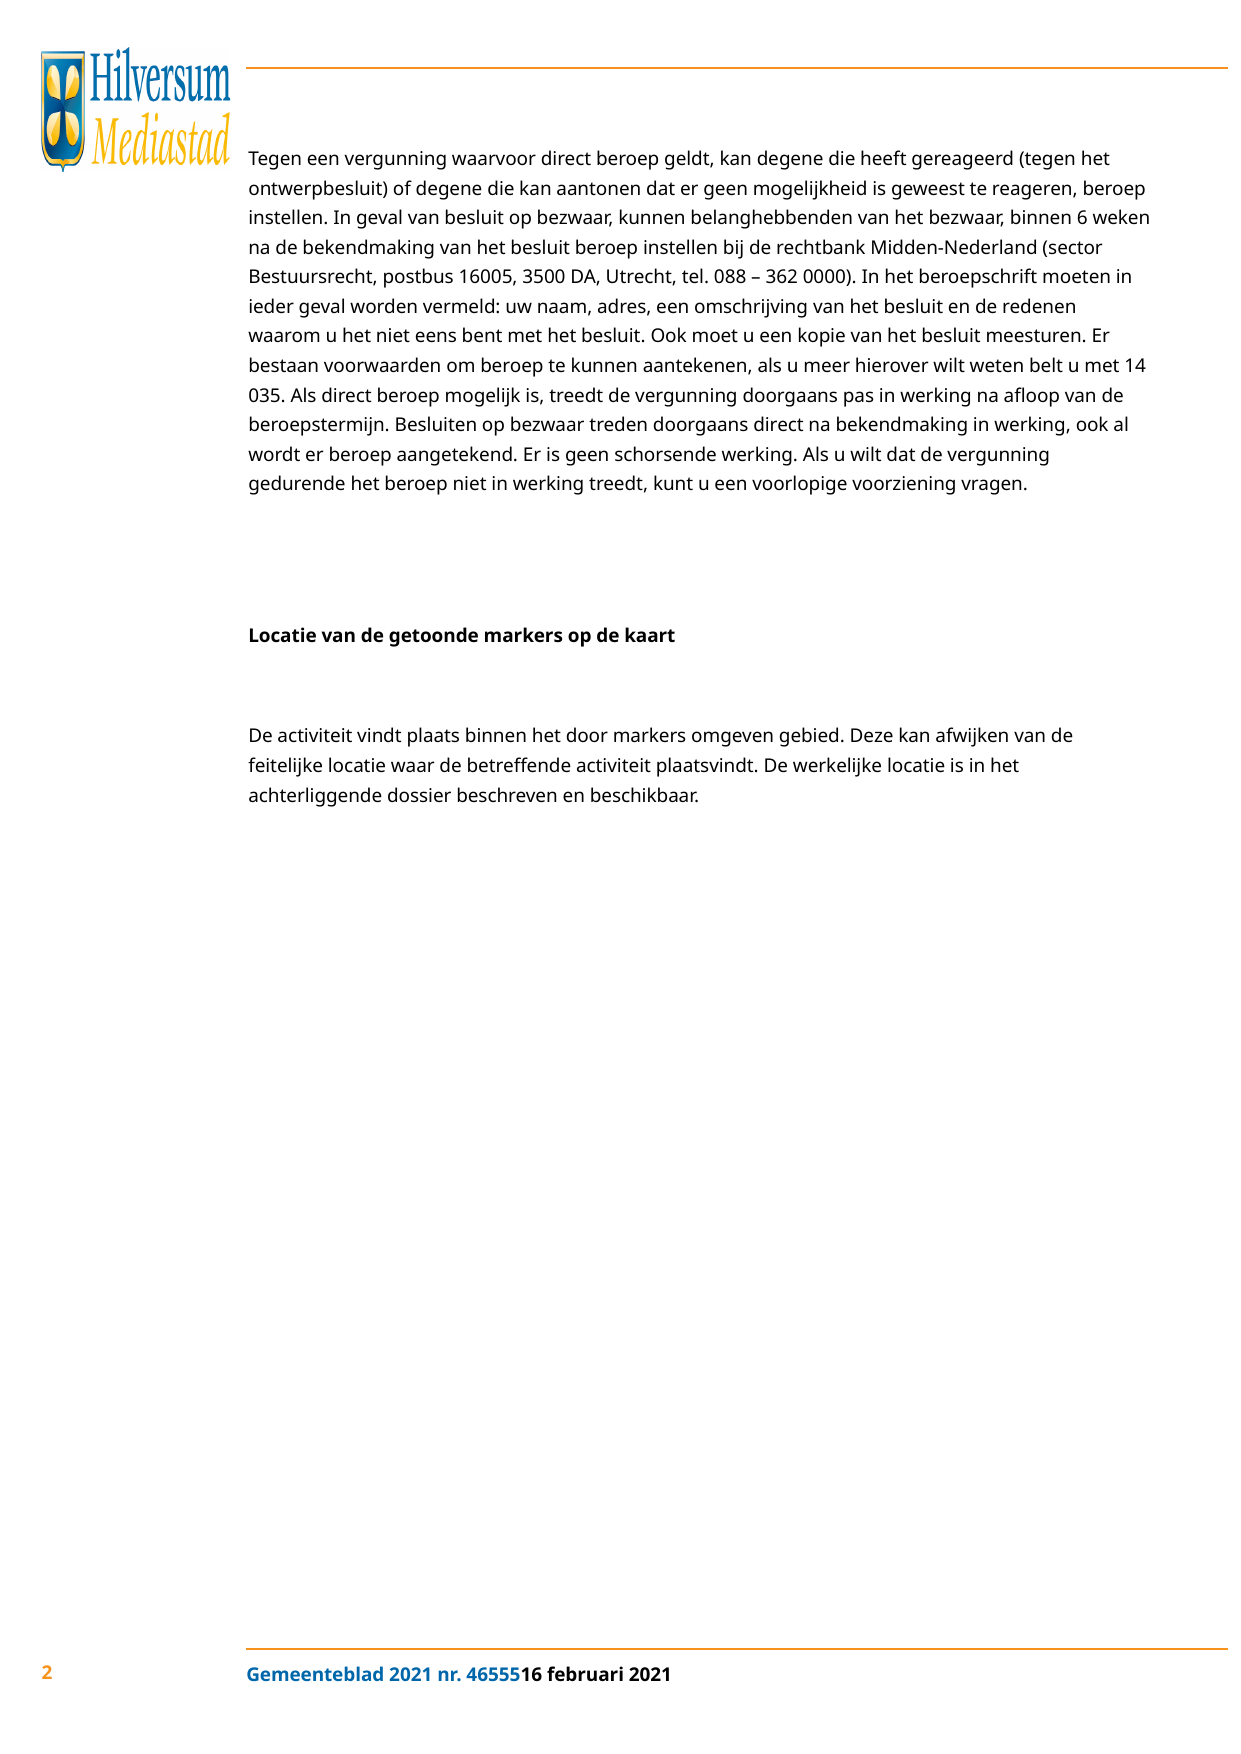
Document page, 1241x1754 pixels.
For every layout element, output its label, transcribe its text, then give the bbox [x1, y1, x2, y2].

text De activiteit vindt plaats binnen het door markers omgeven gebied. Deze kan afwijken van de feitelijke locatie waar de betreffende activiteit plaatsvindt. De werkelijke locatie is in het achterliggende dossier beschreven en beschikbaar. [248, 723, 1152, 808]
picture [41, 47, 231, 172]
text Tegen een vergunning waarvoor direct beroep geldt, kan degene die heeft gereageerd (tegen het ontwerpbesluit) of degene die kan aantonen dat er geen mogelijkheid is geweest te reageren, beroep instellen. In geval van besluit op bezwaar, kunnen belanghebbenden van het bezwaar, binnen 6 weken na de bekendmaking van het besluit beroep instellen bij de rechtbank Midden-Nederland (sector Bestuursrecht, postbus 16005, 3500 DA, Utrecht, tel. 088 – 362 0000). In het beroepschrift moeten in ieder geval worden vermeld: uw naam, adres, een omschrijving van het besluit en de redenen waarom u het niet eens bent met het besluit. Ook moet u een kopie van het besluit meesturen. Er bestaan voorwaarden om beroep te kunnen aantekenen, als u meer hierover wilt weten belt u met 14 035. Als direct beroep mogelijk is, treedt de vergunning doorgaans pas in werking na afloop van de beroepstermijn. Besluiten op bezwaar treden doorgaans direct na bekendmaking in werking, ook al wordt er beroep aangetekend. Er is geen schorsende werking. Als u wilt dat de vergunning gedurende het beroep niet in werking treedt, kunt u een voorlopige voorziening vragen. [248, 145, 1152, 496]
text Locatie van de getoonde markers op de kaart [248, 622, 1152, 648]
